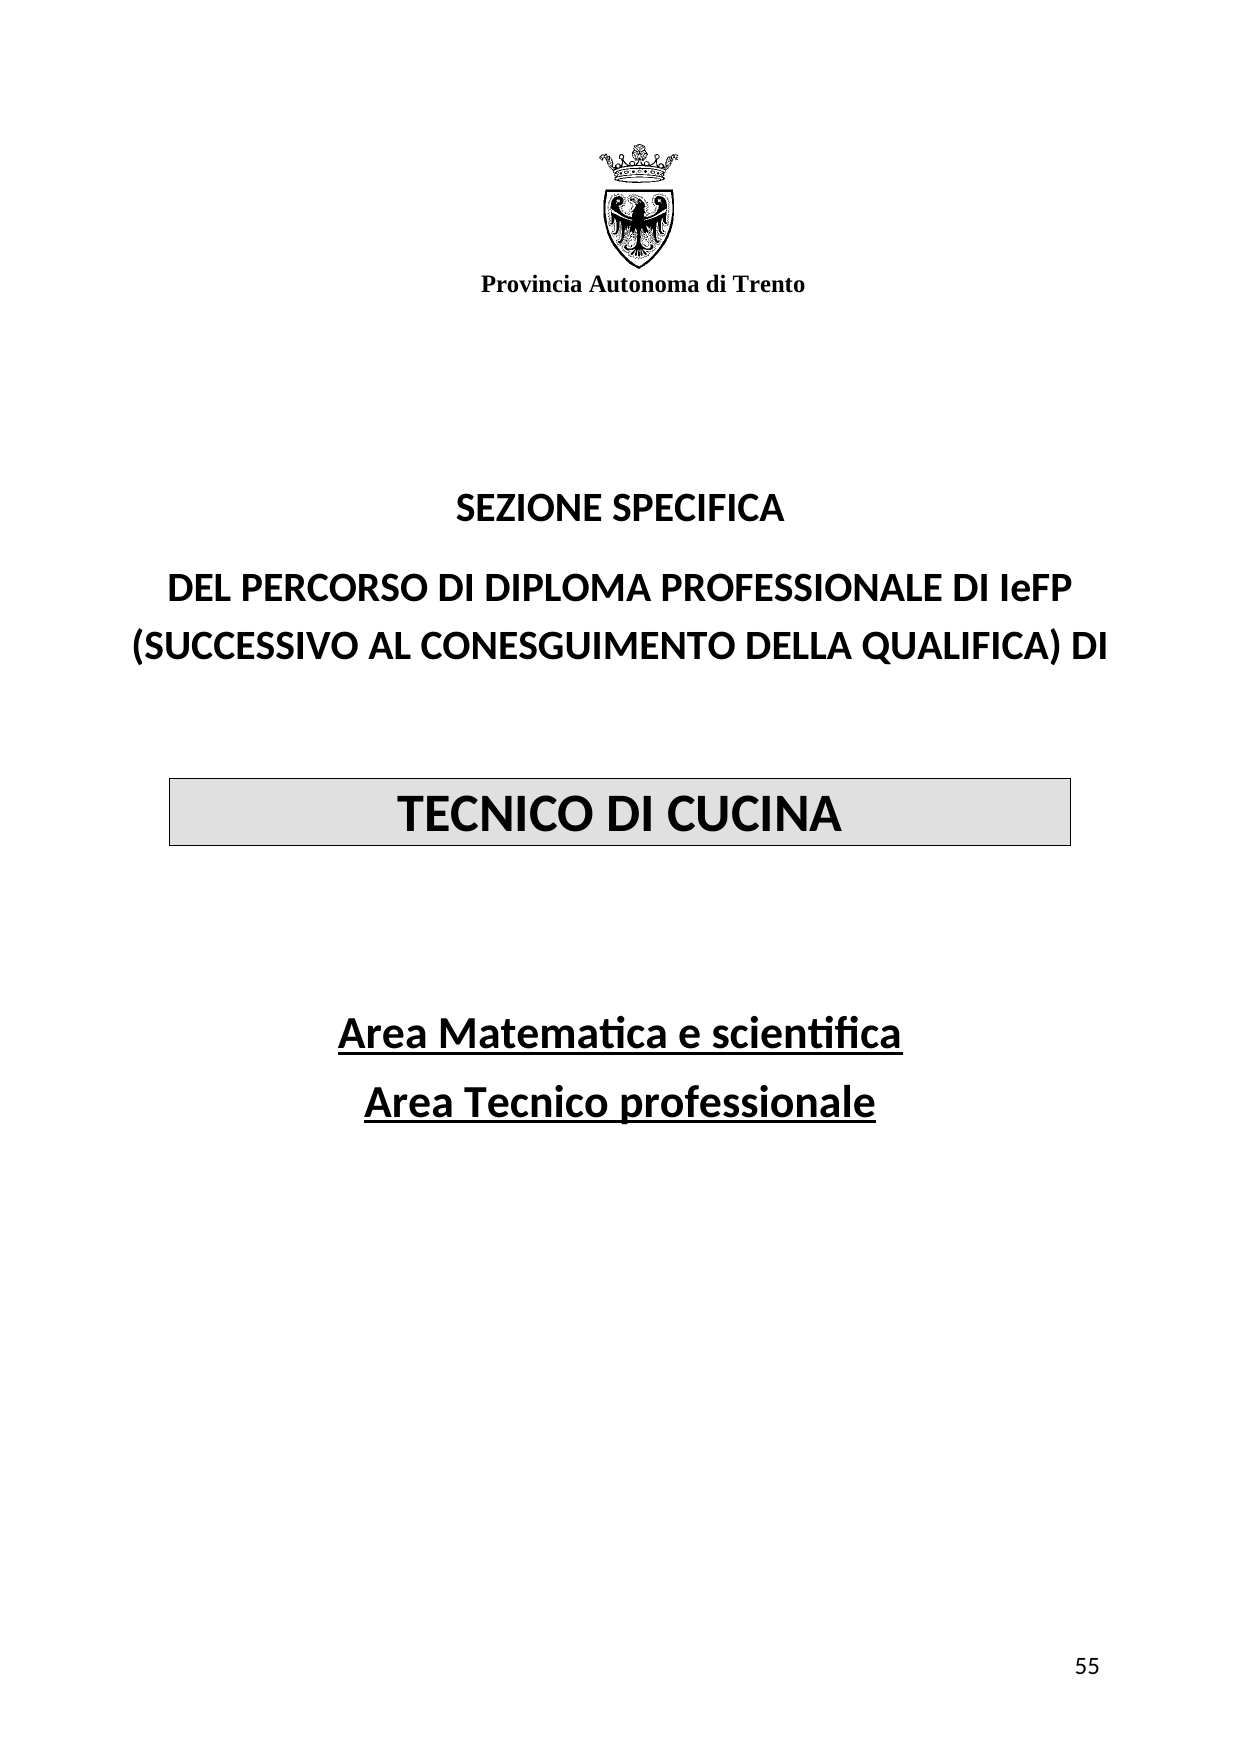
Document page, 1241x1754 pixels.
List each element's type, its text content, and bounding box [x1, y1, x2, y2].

text Provincia Autonoma di Trento [118, 269, 1112, 298]
table_header TECNICO DI CUCINA [170, 779, 1070, 845]
text DEL PERCORSO DI DIPLOMA PROFESSIONALE DI IeFP (SUCCESSIVO AL CONESGUIMENTO DELLA QUALIFICA) DI [118, 561, 1122, 670]
picture [599, 143, 679, 269]
text Area Tecnico professionale [118, 1073, 1122, 1129]
text SEZIONE SPECIFICA [118, 481, 1122, 532]
text Area Matematica e scientifica [118, 1004, 1122, 1060]
